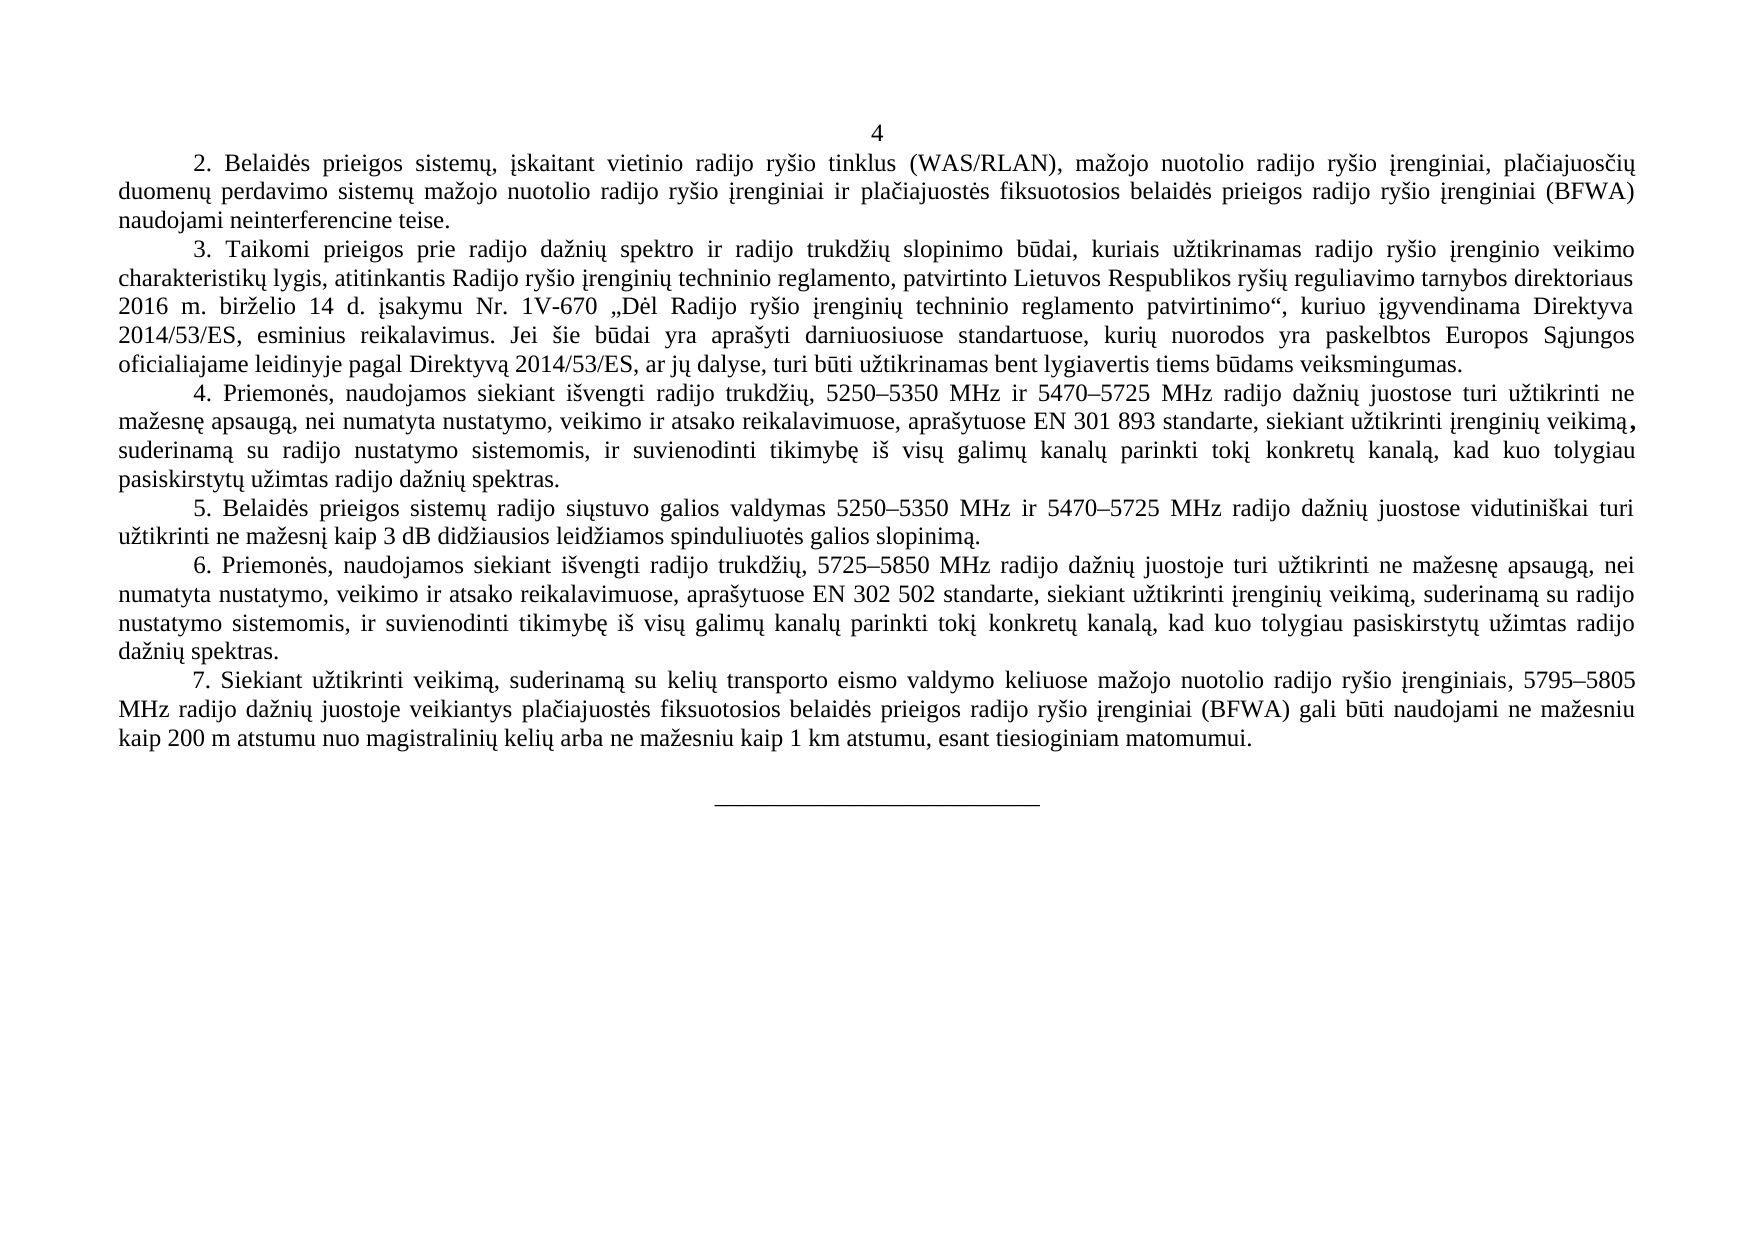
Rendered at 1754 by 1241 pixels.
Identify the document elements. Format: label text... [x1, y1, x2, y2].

text __________________________ [118, 780, 1636, 809]
text 6. Priemonės, naudojamos siekiant išvengti radijo trukdžių, 5725–5850 MHz radijo dažnių juostoje turi užtikrinti ne mažesnę apsaugą, nei numatyta nustatymo, veikimo ir atsako reikalavimuose, aprašytuose EN 302 502 standarte, siekiant užtikrinti įrenginių veikimą, suderinamą su radijo nustatymo sistemomis, ir suvienodinti tikimybę iš visų galimų kanalų parinkti tokį konkretų kanalą, kad kuo tolygiau pasiskirstytų užimtas radijo dažnių spektras. [118, 550, 1636, 665]
text 7. Siekiant užtikrinti veikimą, suderinamą su kelių transporto eismo valdymo keliuose mažojo nuotolio radijo ryšio įrenginiais, 5795–5805 MHz radijo dažnių juostoje veikiantys plačiajuostės fiksuotosios belaidės prieigos radijo ryšio įrenginiai (BFWA) gali būti naudojami ne mažesniu kaip 200 m atstumu nuo magistralinių kelių arba ne mažesniu kaip 1 km atstumu, esant tiesioginiam matomumui. [118, 665, 1636, 751]
text 4. Priemonės, naudojamos siekiant išvengti radijo trukdžių, 5250–5350 MHz ir 5470–5725 MHz radijo dažnių juostose turi užtikrinti ne mažesnę apsaugą, nei numatyta nustatymo, veikimo ir atsako reikalavimuose, aprašytuose EN 301 893 standarte, siekiant užtikrinti įrenginių veikimą, suderinamą su radijo nustatymo sistemomis, ir suvienodinti tikimybę iš visų galimų kanalų parinkti tokį konkretų kanalą, kad kuo tolygiau pasiskirstytų užimtas radijo dažnių spektras. [118, 378, 1636, 493]
text 5. Belaidės prieigos sistemų radijo siųstuvo galios valdymas 5250–5350 MHz ir 5470–5725 MHz radijo dažnių juostose vidutiniškai turi užtikrinti ne mažesnį kaip 3 dB didžiausios leidžiamos spinduliuotės galios slopinimą. [118, 493, 1636, 550]
text 2. Belaidės prieigos sistemų, įskaitant vietinio radijo ryšio tinklus (WAS/RLAN), mažojo nuotolio radijo ryšio įrenginiai, plačiajuosčių duomenų perdavimo sistemų mažojo nuotolio radijo ryšio įrenginiai ir plačiajuostės fiksuotosios belaidės prieigos radijo ryšio įrenginiai (BFWA) naudojami neinterferencine teise. [118, 148, 1636, 234]
text 3. Taikomi prieigos prie radijo dažnių spektro ir radijo trukdžių slopinimo būdai, kuriais užtikrinamas radijo ryšio įrenginio veikimo charakteristikų lygis, atitinkantis Radijo ryšio įrenginių techninio reglamento, patvirtinto Lietuvos Respublikos ryšių reguliavimo tarnybos direktoriaus 2016 m. birželio 14 d. įsakymu Nr. 1V-670 „Dėl Radijo ryšio įrenginių techninio reglamento patvirtinimo“, kuriuo įgyvendinama Direktyva 2014/53/ES, esminius reikalavimus. Jei šie būdai yra aprašyti darniuosiuose standartuose, kurių nuorodos yra paskelbtos Europos Sąjungos oficialiajame leidinyje pagal Direktyvą 2014/53/ES, ar jų dalyse, turi būti užtikrinamas bent lygiavertis tiems būdams veiksmingumas. [118, 234, 1636, 378]
